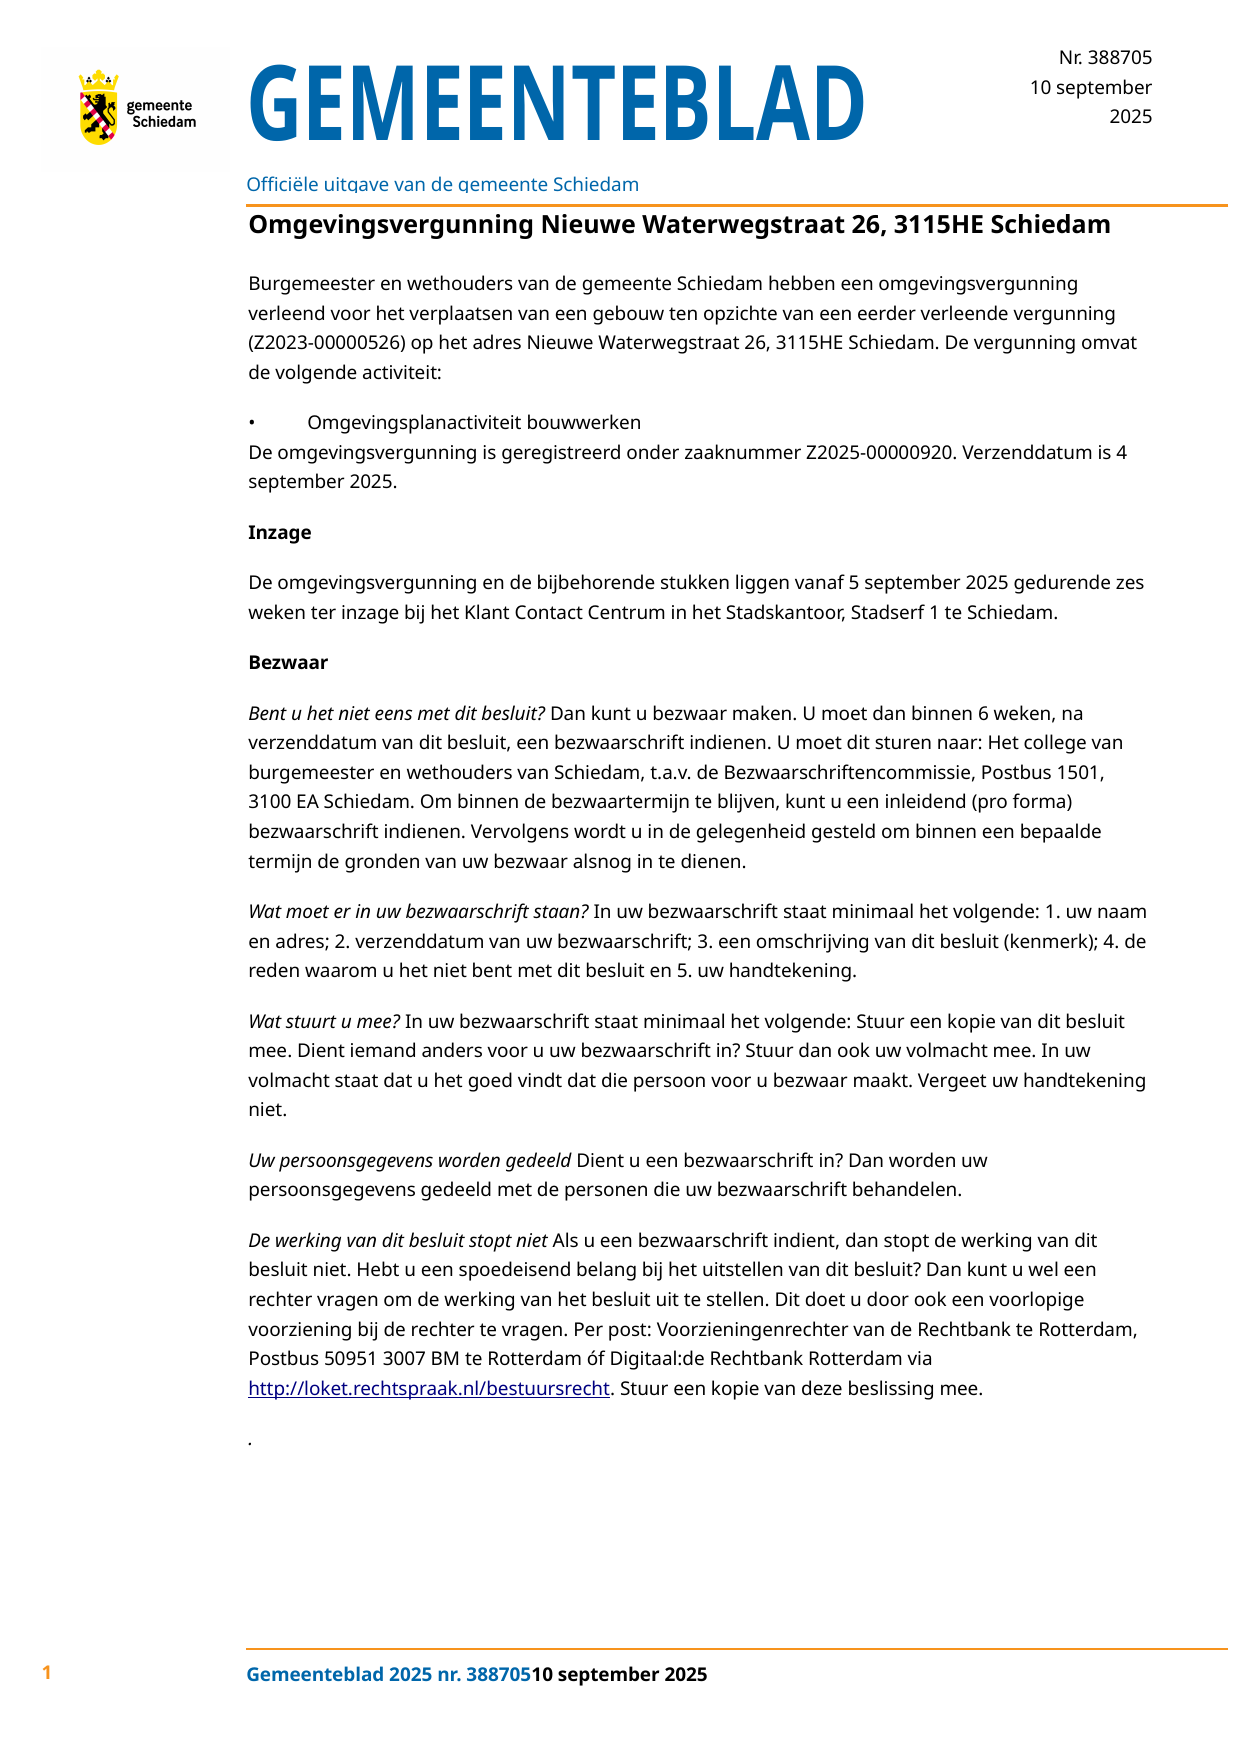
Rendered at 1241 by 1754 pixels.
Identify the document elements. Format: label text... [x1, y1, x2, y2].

picture [41, 47, 231, 172]
text Inzage [248, 519, 1152, 545]
text Wat moet er in uw bezwaarschrift staan? In uw bezwaarschrift staat minimaal het volgende: 1. uw naam en adres; 2. verzenddatum van uw bezwaarschrift; 3. een omschrijving van dit besluit (kenmerk); 4. de reden waarom u het niet bent met dit besluit en 5. uw handtekening. [248, 898, 1152, 983]
text Burgemeester en wethouders van de gemeente Schiedam hebben een omgevingsvergunning verleend voor het verplaatsen van een gebouw ten opzichte van een eerder verleende vergunning (Z2023-00000526) op het adres Nieuwe Waterwegstraat 26, 3115HE Schiedam. De vergunning omvat de volgende activiteit: [248, 270, 1152, 385]
text Bent u het niet eens met dit besluit? Dan kunt u bezwaar maken. U moet dan binnen 6 weken, na verzenddatum van dit besluit, een bezwaarschrift indienen. U moet dit sturen naar: Het college van burgemeester en wethouders van Schiedam, t.a.v. de Bezwaarschriftencommissie, Postbus 1501, 3100 EA Schiedam. Om binnen de bezwaartermijn te blijven, kunt u een inleidend (pro forma) bezwaarschrift indienen. Vervolgens wordt u in de gelegenheid gesteld om binnen een bepaalde termijn de gronden van uw bezwaar alsnog in te dienen. [248, 700, 1152, 873]
text De omgevingsvergunning en de bijbehorende stukken liggen vanaf 5 september 2025 gedurende zes weken ter inzage bij het Klant Contact Centrum in het Stadskantoor, Stadserf 1 te Schiedam. [248, 569, 1152, 625]
list Omgevingsplanactiviteit bouwwerken [248, 409, 1152, 435]
text De omgevingsvergunning is geregistreerd onder zaaknummer Z2025-00000920. Verzenddatum is 4 september 2025. [248, 439, 1152, 494]
text Omgevingsvergunning Nieuwe Waterwegstraat 26, 3115HE Schiedam [248, 207, 1152, 241]
text Bezwaar [248, 649, 1152, 675]
text Uw persoonsgegevens worden gedeeld Dient u een bezwaarschrift in? Dan worden uw persoonsgegevens gedeeld met de personen die uw bezwaarschrift behandelen. [248, 1147, 1152, 1202]
text De werking van dit besluit stopt niet Als u een bezwaarschrift indient, dan stopt de werking van dit besluit niet. Hebt u een spoedeisend belang bij het uitstellen van dit besluit? Dan kunt u wel een rechter vragen om de werking van het besluit uit te stellen. Dit doet u door ook een voorlopige voorziening bij de rechter te vragen. Per post: Voorzieningenrechter van de Rechtbank te Rotterdam, Postbus 50951 3007 BM te Rotterdam óf Digitaal:de Rechtbank Rotterdam via http://loket.rechtspraak.nl/bestuursrecht. Stuur een kopie van deze beslissing mee. [248, 1227, 1152, 1401]
text Wat stuurt u mee? In uw bezwaarschrift staat minimaal het volgende: Stuur een kopie van dit besluit mee. Dient iemand anders voor u uw bezwaarschrift in? Stuur dan ook uw volmacht mee. In uw volmacht staat dat u het goed vindt dat die persoon voor u bezwaar maakt. Vergeet uw handtekening niet. [248, 1008, 1152, 1122]
text . [248, 1425, 1152, 1451]
